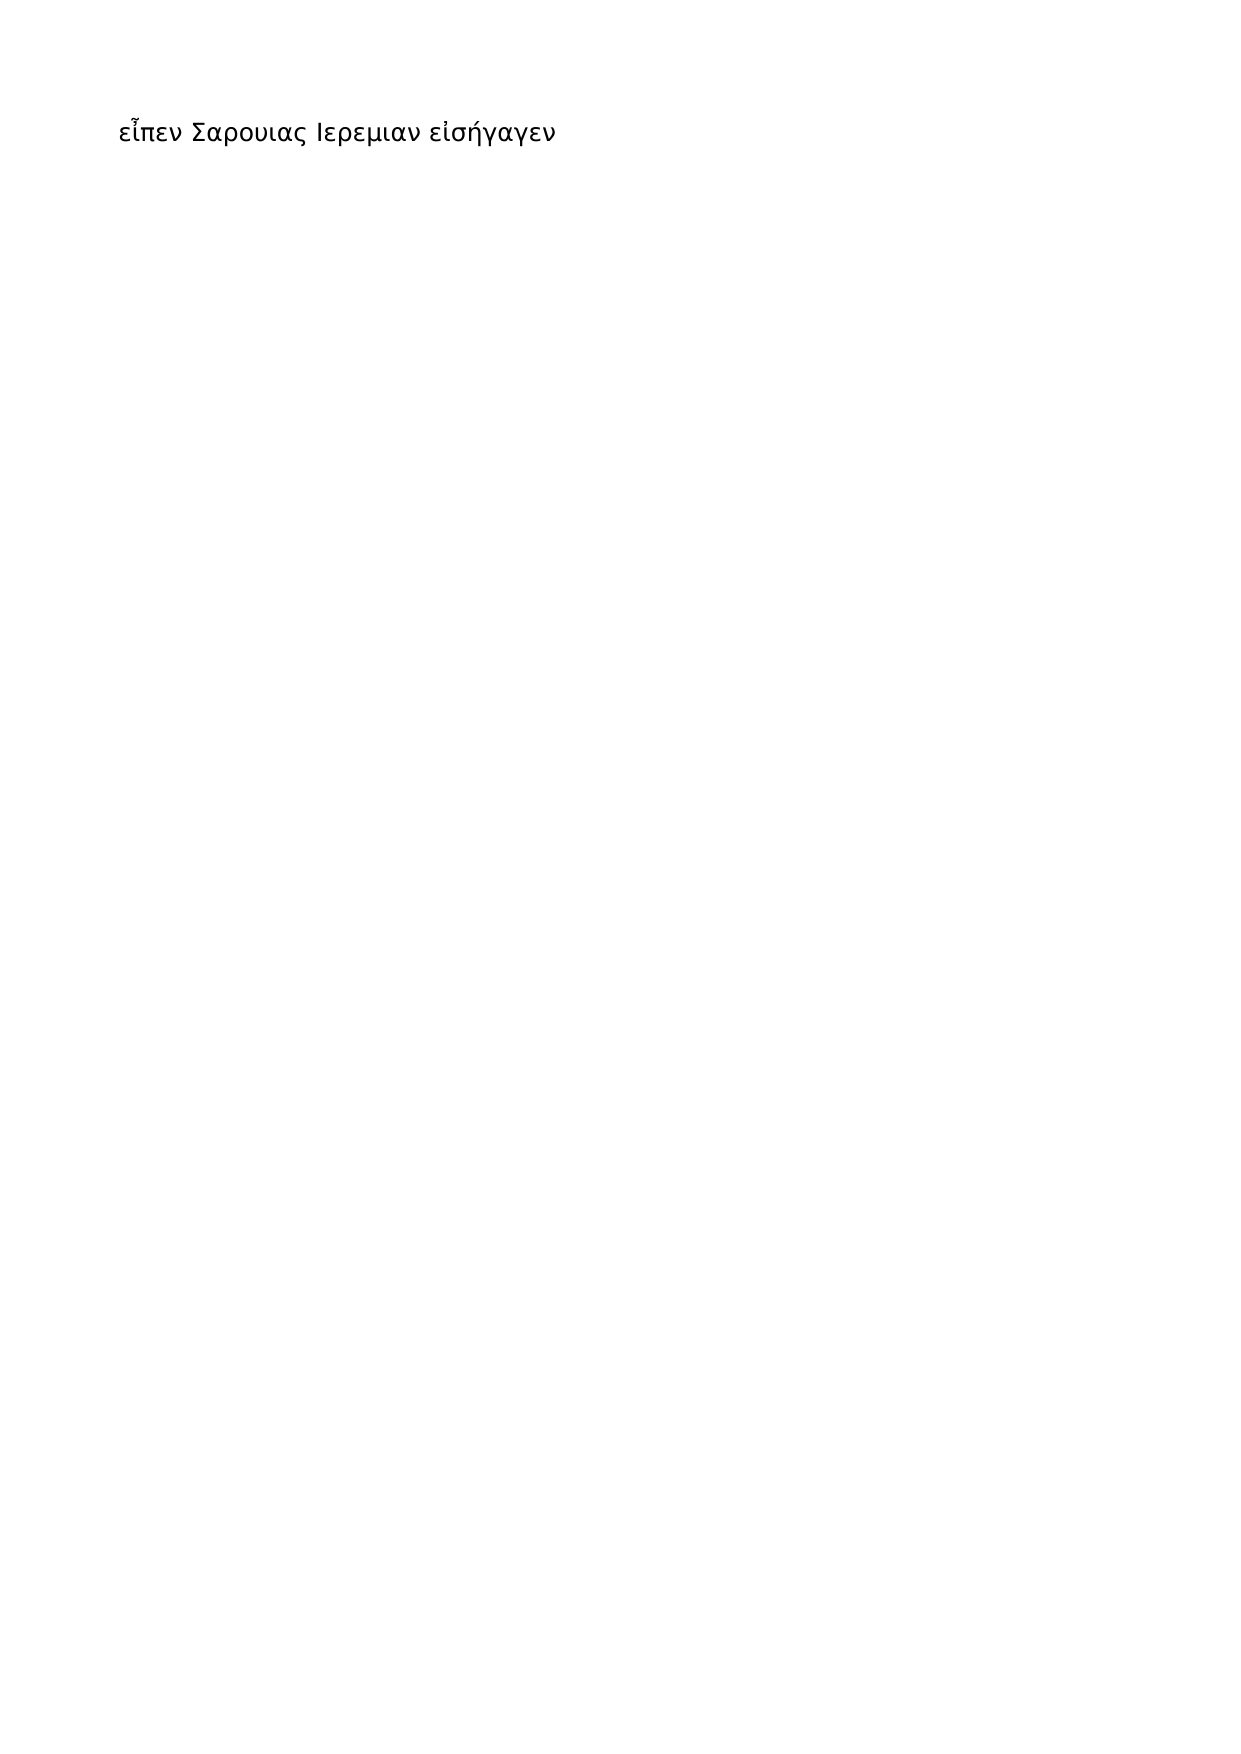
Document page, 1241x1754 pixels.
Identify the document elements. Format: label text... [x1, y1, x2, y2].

text εἶπεν Σαρουιας Ιερεμιαν εἰσήγαγεν [118, 118, 1122, 147]
